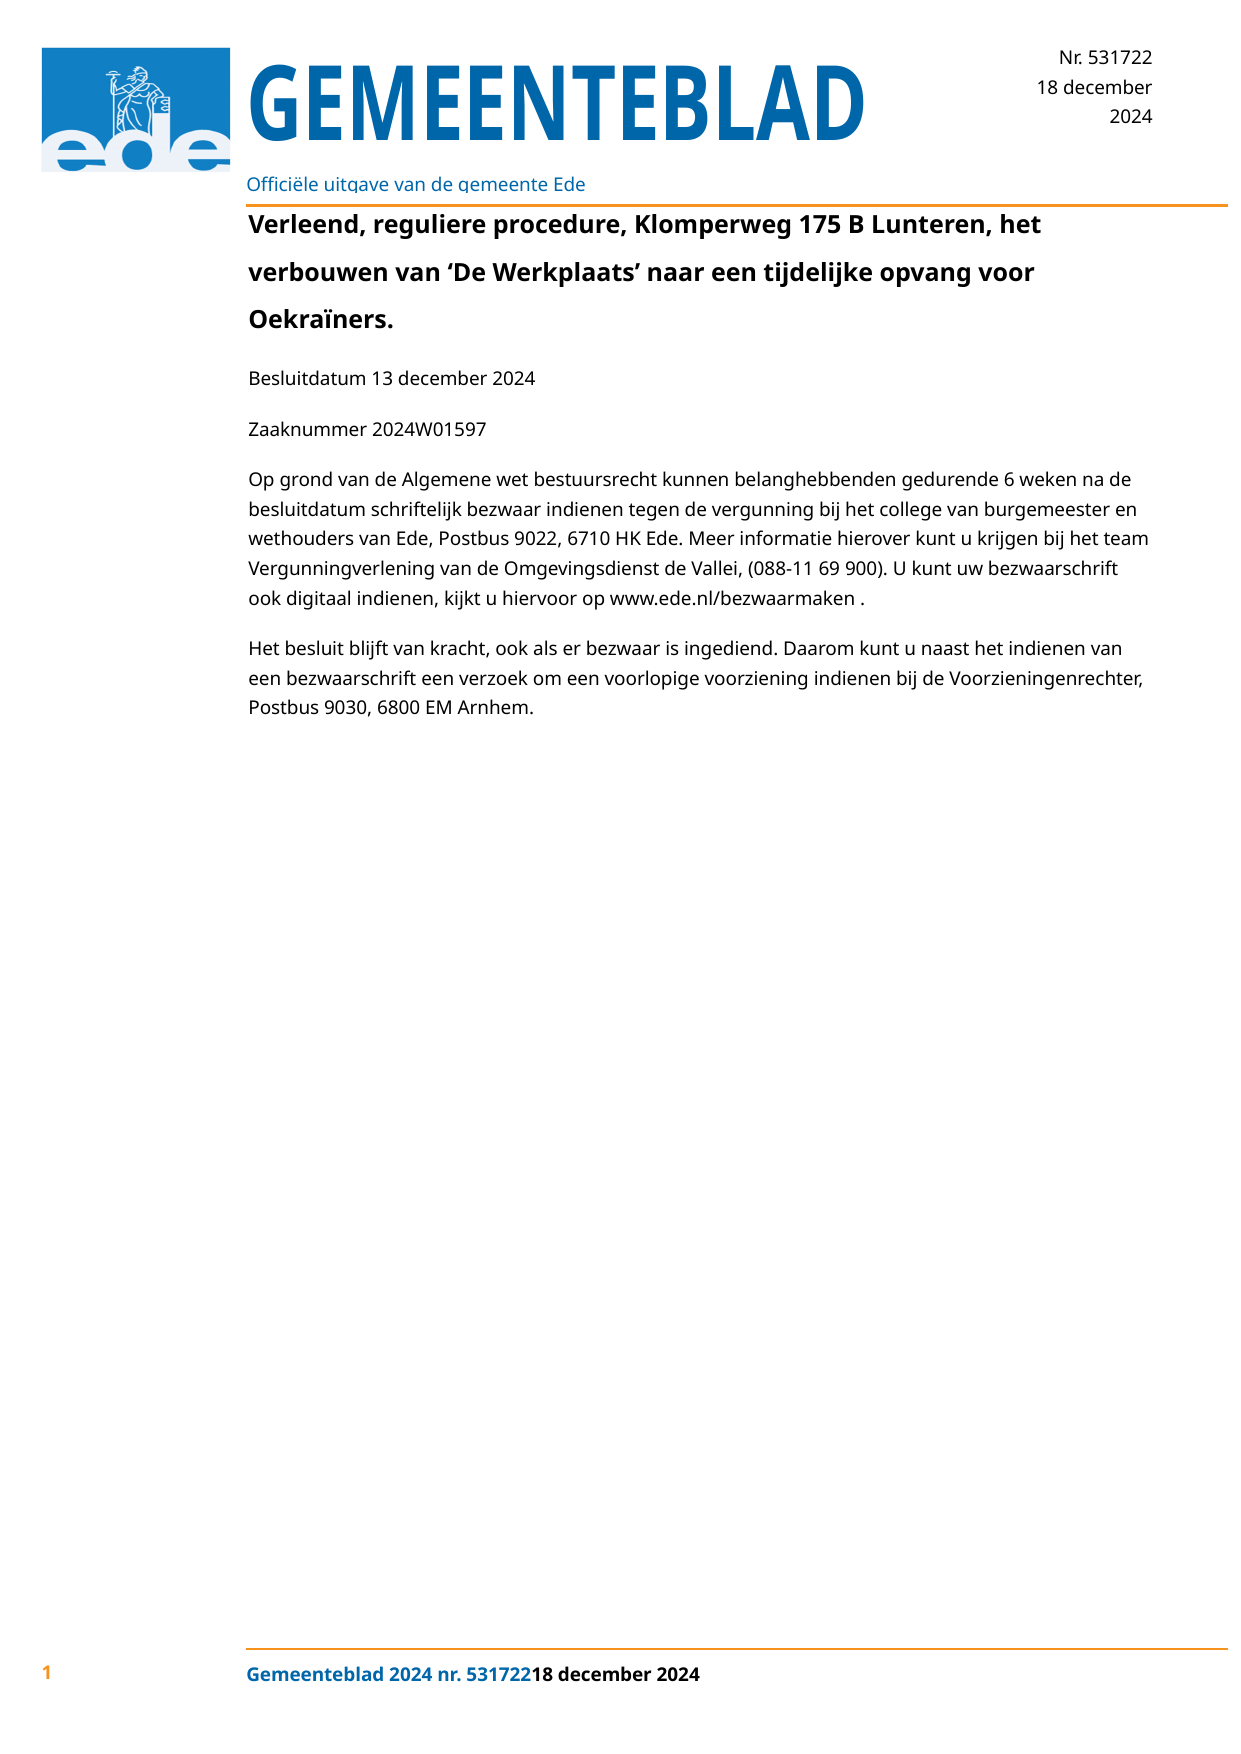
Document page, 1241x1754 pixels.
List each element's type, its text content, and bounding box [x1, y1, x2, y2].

text Het besluit blijft van kracht, ook als er bezwaar is ingediend. Daarom kunt u naast het indienen van een bezwaarschrift een verzoek om een voorlopige voorziening indienen bij de Voorzieningenrechter, Postbus 9030, 6800 EM Arnhem. [248, 635, 1152, 720]
text Zaaknummer 2024W01597 [248, 416, 1152, 442]
text Besluitdatum 13 december 2024 [248, 366, 1152, 391]
picture [41, 47, 231, 172]
text Verleend, reguliere procedure, Klomperweg 175 B Lunteren, het verbouwen van ‘De Werkplaats’ naar een tijdelijke opvang voor Oekraïners. [248, 207, 1152, 336]
text Op grond van de Algemene wet bestuursrecht kunnen belanghebbenden gedurende 6 weken na de besluitdatum schriftelijk bezwaar indienen tegen de vergunning bij het college van burgemeester en wethouders van Ede, Postbus 9022, 6710 HK Ede. Meer informatie hierover kunt u krijgen bij het team Vergunningverlening van de Omgevingsdienst de Vallei, (088-11 69 900). U kunt uw bezwaarschrift ook digitaal indienen, kijkt u hiervoor op www.ede.nl/bezwaarmaken . [248, 466, 1152, 610]
